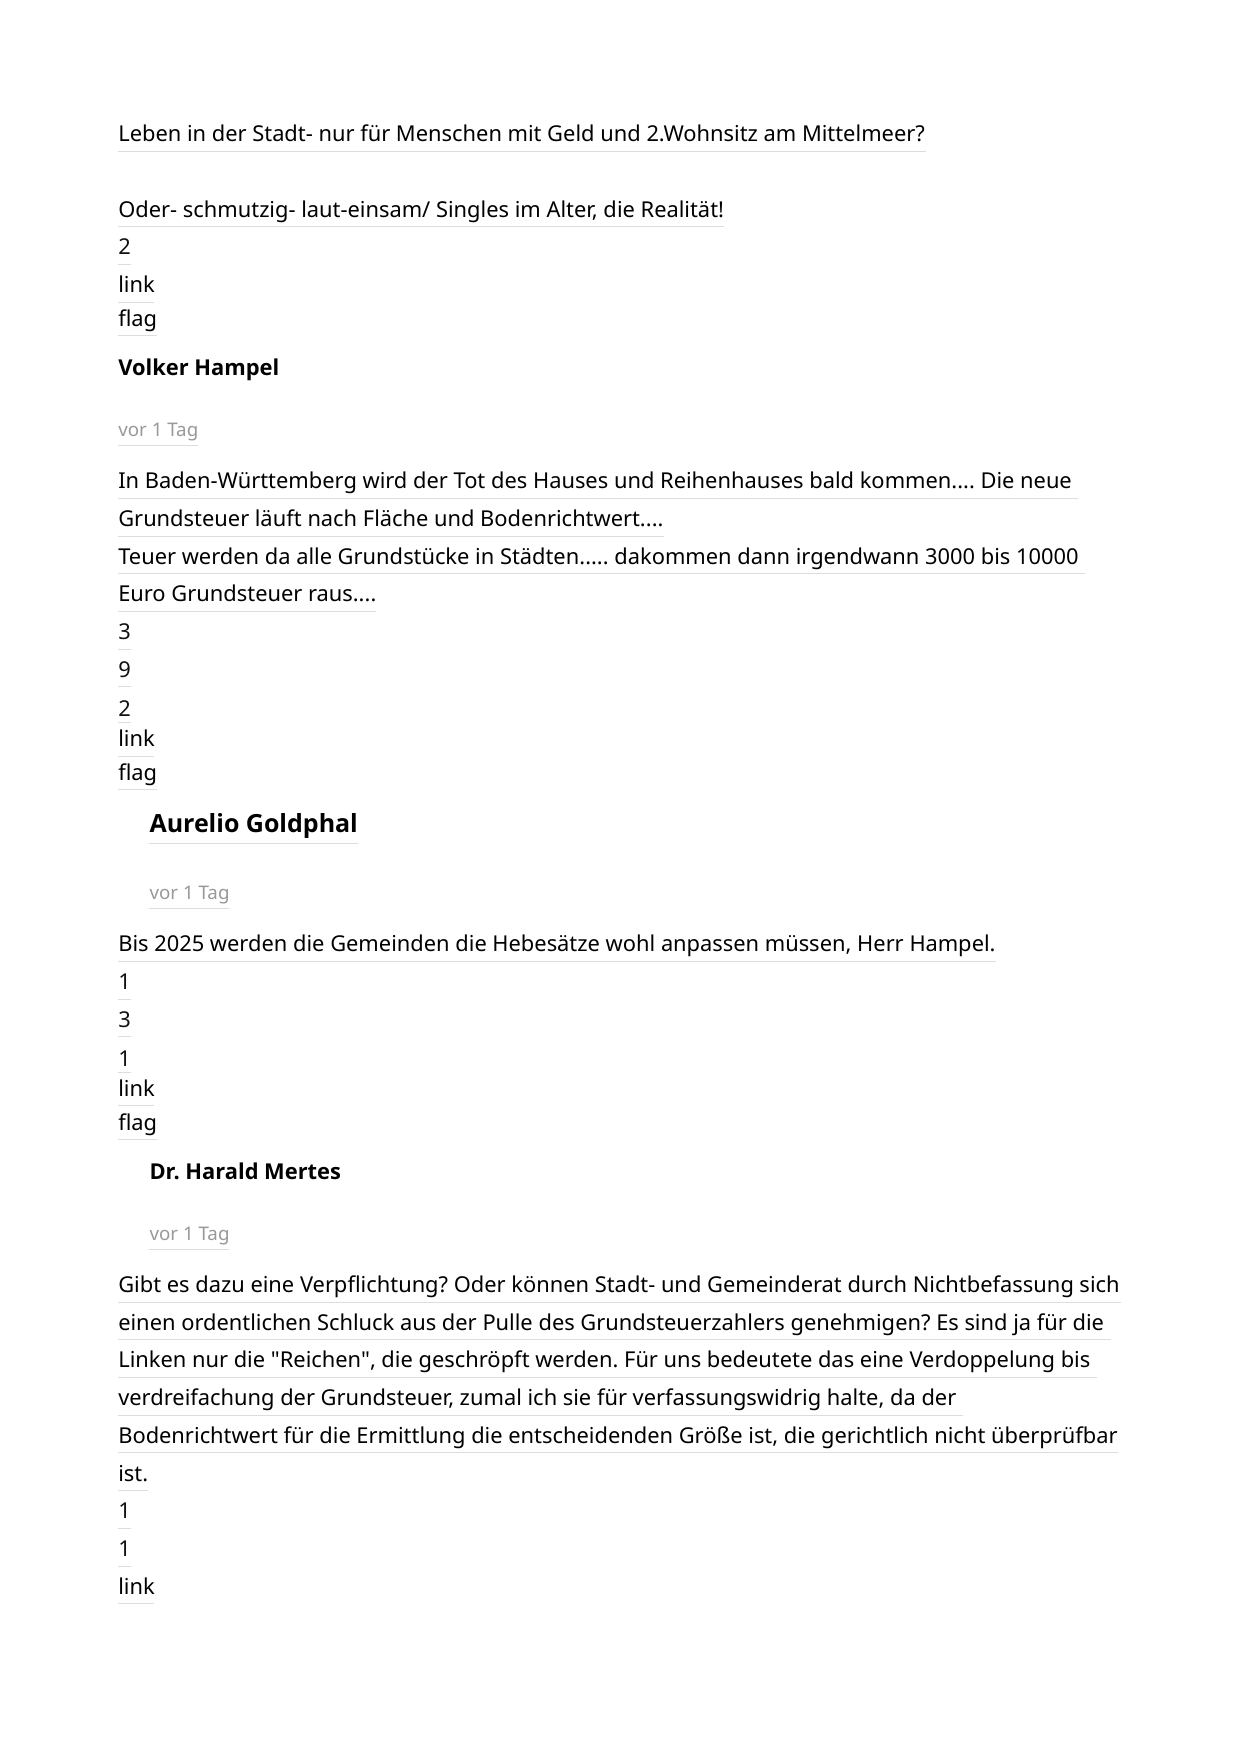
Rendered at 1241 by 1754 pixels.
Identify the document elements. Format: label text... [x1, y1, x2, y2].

text 2 [118, 231, 1122, 265]
text Volker Hampel [118, 352, 1122, 382]
text 2 [118, 691, 1122, 723]
text flag [118, 1106, 1122, 1140]
text flag [118, 757, 1122, 790]
text Gibt es dazu eine Verpflichtung? Oder können Stadt- und Gemeinderat durch Nichtbefassung sich einen ordentlichen Schluck aus der Pulle des Grundsteuerzahlers genehmigen? Es sind ja für die Linken nur die "Reichen", die geschröpft werden. Für uns bedeutete das eine Verdoppelung bis verdreifachung der Grundsteuer, zumal ich sie für verfassungswidrig halte, da der Bodenrichtwert für die Ermittlung die entscheidenden Größe ist, die gerichtlich nicht überprüfbar ist. [118, 1269, 1122, 1491]
text link [118, 1571, 1122, 1604]
text 1 [118, 966, 1122, 1000]
text vor 1 Tag [149, 880, 1117, 909]
text vor 1 Tag [118, 417, 1117, 446]
text Aurelio Goldphal [149, 806, 1122, 844]
text 1 [118, 1533, 1122, 1567]
text 3 [118, 1004, 1122, 1037]
text link [118, 1073, 1122, 1106]
text vor 1 Tag [149, 1220, 1117, 1250]
text 9 [118, 654, 1122, 687]
text 3 [118, 616, 1122, 650]
text 1 [118, 1041, 1122, 1073]
text link [118, 723, 1122, 757]
text 1 [118, 1495, 1122, 1529]
text link [118, 269, 1122, 303]
text Dr. Harald Mertes [149, 1156, 1122, 1186]
text Bis 2025 werden die Gemeinden die Hebesätze wohl anpassen müssen, Herr Hampel. [118, 928, 1122, 962]
text flag [118, 303, 1122, 336]
text In Baden-Württemberg wird der Tot des Hauses und Reihenhauses bald kommen.... Die neue Grundsteuer läuft nach Fläche und Bodenrichtwert.... Teuer werden da alle Grundstücke in Städten..... dakommen dann irgendwann 3000 bis 10000 Euro Grundsteuer raus.... [118, 465, 1122, 612]
text Leben in der Stadt- nur für Menschen mit Geld und 2.Wohnsitz am Mittelmeer? Oder- schmutzig- laut-einsam/ Singles im Alter, die Realität! [118, 118, 1122, 227]
